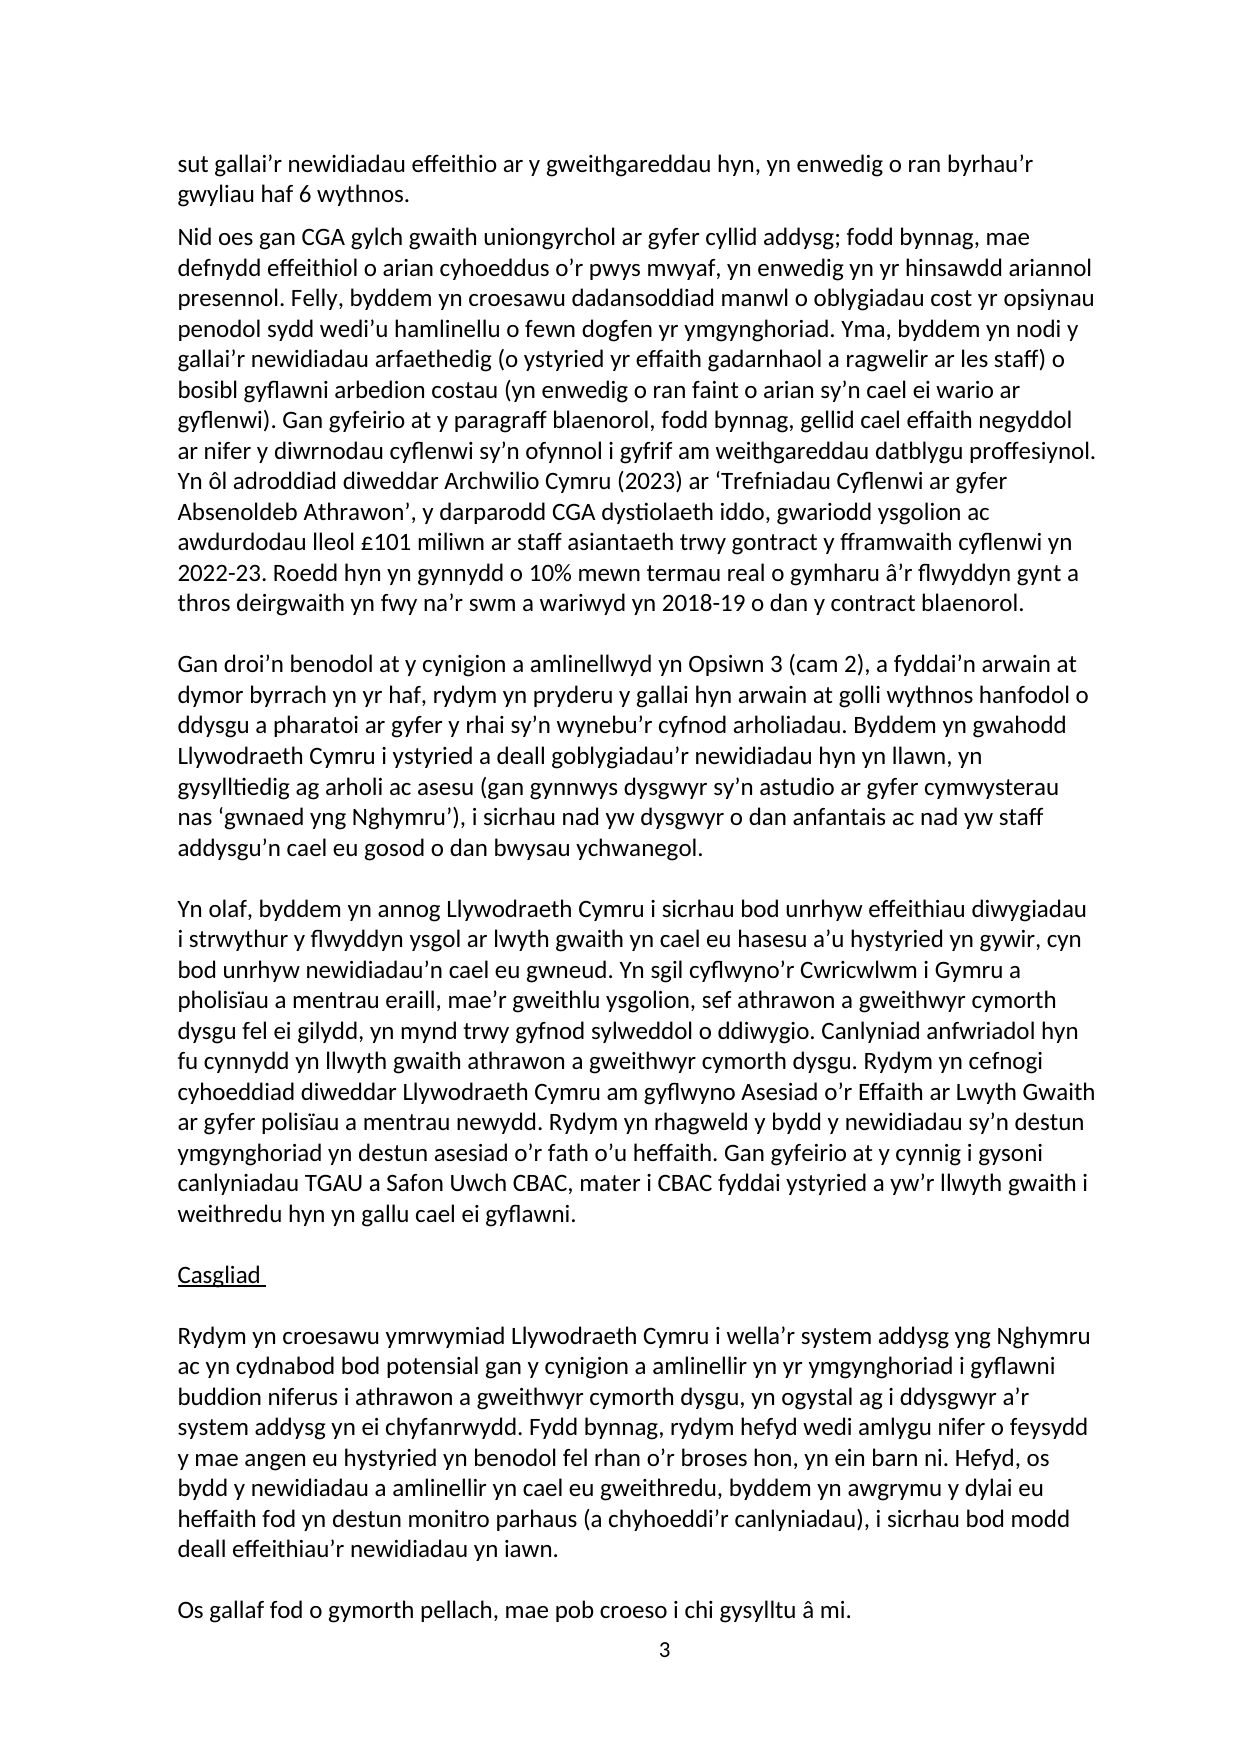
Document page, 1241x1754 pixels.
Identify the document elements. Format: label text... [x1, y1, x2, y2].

text Gan droi’n benodol at y cynigion a amlinellwyd yn Opsiwn 3 (cam 2), a fyddai’n arwain at dymor byrrach yn yr haf, rydym yn pryderu y gallai hyn arwain at golli wythnos hanfodol o ddysgu a pharatoi ar gyfer y rhai sy’n wynebu’r cyfnod arholiadau. Byddem yn gwahodd Llywodraeth Cymru i ystyried a deall goblygiadau’r newidiadau hyn yn llawn, yn gysylltiedig ag arholi ac asesu (gan gynnwys dysgwyr sy’n astudio ar gyfer cymwysterau nas ‘gwnaed yng Nghymru’), i sicrhau nad yw dysgwyr o dan anfantais ac nad yw staff addysgu’n cael eu gosod o dan bwysau ychwanegol. [177, 648, 1099, 862]
text Yn olaf, byddem yn annog Llywodraeth Cymru i sicrhau bod unrhyw effeithiau diwygiadau i strwythur y flwyddyn ysgol ar lwyth gwaith yn cael eu hasesu a’u hystyried yn gywir, cyn bod unrhyw newidiadau’n cael eu gwneud. Yn sgil cyflwyno’r Cwricwlwm i Gymru a pholisïau a mentrau eraill, mae’r gweithlu ysgolion, sef athrawon a gweithwyr cymorth dysgu fel ei gilydd, yn mynd trwy gyfnod sylweddol o ddiwygio. Canlyniad anfwriadol hyn fu cynnydd yn llwyth gwaith athrawon a gweithwyr cymorth dysgu. Rydym yn cefnogi cyhoeddiad diweddar Llywodraeth Cymru am gyflwyno Asesiad o’r Effaith ar Lwyth Gwaith ar gyfer polisïau a mentrau newydd. Rydym yn rhagweld y bydd y newidiadau sy’n destun ymgynghoriad yn destun asesiad o’r fath o’u heffaith. Gan gyfeirio at y cynnig i gysoni canlyniadau TGAU a Safon Uwch CBAC, mater i CBAC fyddai ystyried a yw’r llwyth gwaith i weithredu hyn yn gallu cael ei gyflawni. [177, 893, 1099, 1228]
text Nid oes gan CGA gylch gwaith uniongyrchol ar gyfer cyllid addysg; fodd bynnag, mae defnydd effeithiol o arian cyhoeddus o’r pwys mwyaf, yn enwedig yn yr hinsawdd ariannol presennol. Felly, byddem yn croesawu dadansoddiad manwl o oblygiadau cost yr opsiynau penodol sydd wedi’u hamlinellu o fewn dogfen yr ymgynghoriad. Yma, byddem yn nodi y gallai’r newidiadau arfaethedig (o ystyried yr effaith gadarnhaol a ragwelir ar les staff) o bosibl gyflawni arbedion costau (yn enwedig o ran faint o arian sy’n cael ei wario ar gyflenwi). Gan gyfeirio at y paragraff blaenorol, fodd bynnag, gellid cael effaith negyddol ar nifer y diwrnodau cyflenwi sy’n ofynnol i gyfrif am weithgareddau datblygu proffesiynol. Yn ôl adroddiad diweddar Archwilio Cymru (2023) ar ‘Trefniadau Cyflenwi ar gyfer Absenoldeb Athrawon’, y darparodd CGA dystiolaeth iddo, gwariodd ysgolion ac awdurdodau lleol £101 miliwn ar staff asiantaeth trwy gontract y fframwaith cyflenwi yn 2022-23. Roedd hyn yn gynnydd o 10% mewn termau real o gymharu â’r flwyddyn gynt a thros deirgwaith yn fwy na’r swm a wariwyd yn 2018-19 o dan y contract blaenorol. [177, 221, 1099, 618]
text Casgliad [177, 1259, 1099, 1289]
text sut gallai’r newidiadau effeithio ar y gweithgareddau hyn, yn enwedig o ran byrhau’r gwyliau haf 6 wythnos. [177, 148, 1099, 209]
text Os gallaf fod o gymorth pellach, mae pob croeso i chi gysylltu â mi. [177, 1595, 1099, 1625]
text Rydym yn croesawu ymrwymiad Llywodraeth Cymru i wella’r system addysg yng Nghymru ac yn cydnabod bod potensial gan y cynigion a amlinellir yn yr ymgynghoriad i gyflawni buddion niferus i athrawon a gweithwyr cymorth dysgu, yn ogystal ag i ddysgwyr a’r system addysg yn ei chyfanrwydd. Fydd bynnag, rydym hefyd wedi amlygu nifer o feysydd y mae angen eu hystyried yn benodol fel rhan o’r broses hon, yn ein barn ni. Hefyd, os bydd y newidiadau a amlinellir yn cael eu gweithredu, byddem yn awgrymu y dylai eu heffaith fod yn destun monitro parhaus (a chyhoeddi’r canlyniadau), i sicrhau bod modd deall effeithiau’r newidiadau yn iawn. [177, 1320, 1099, 1564]
